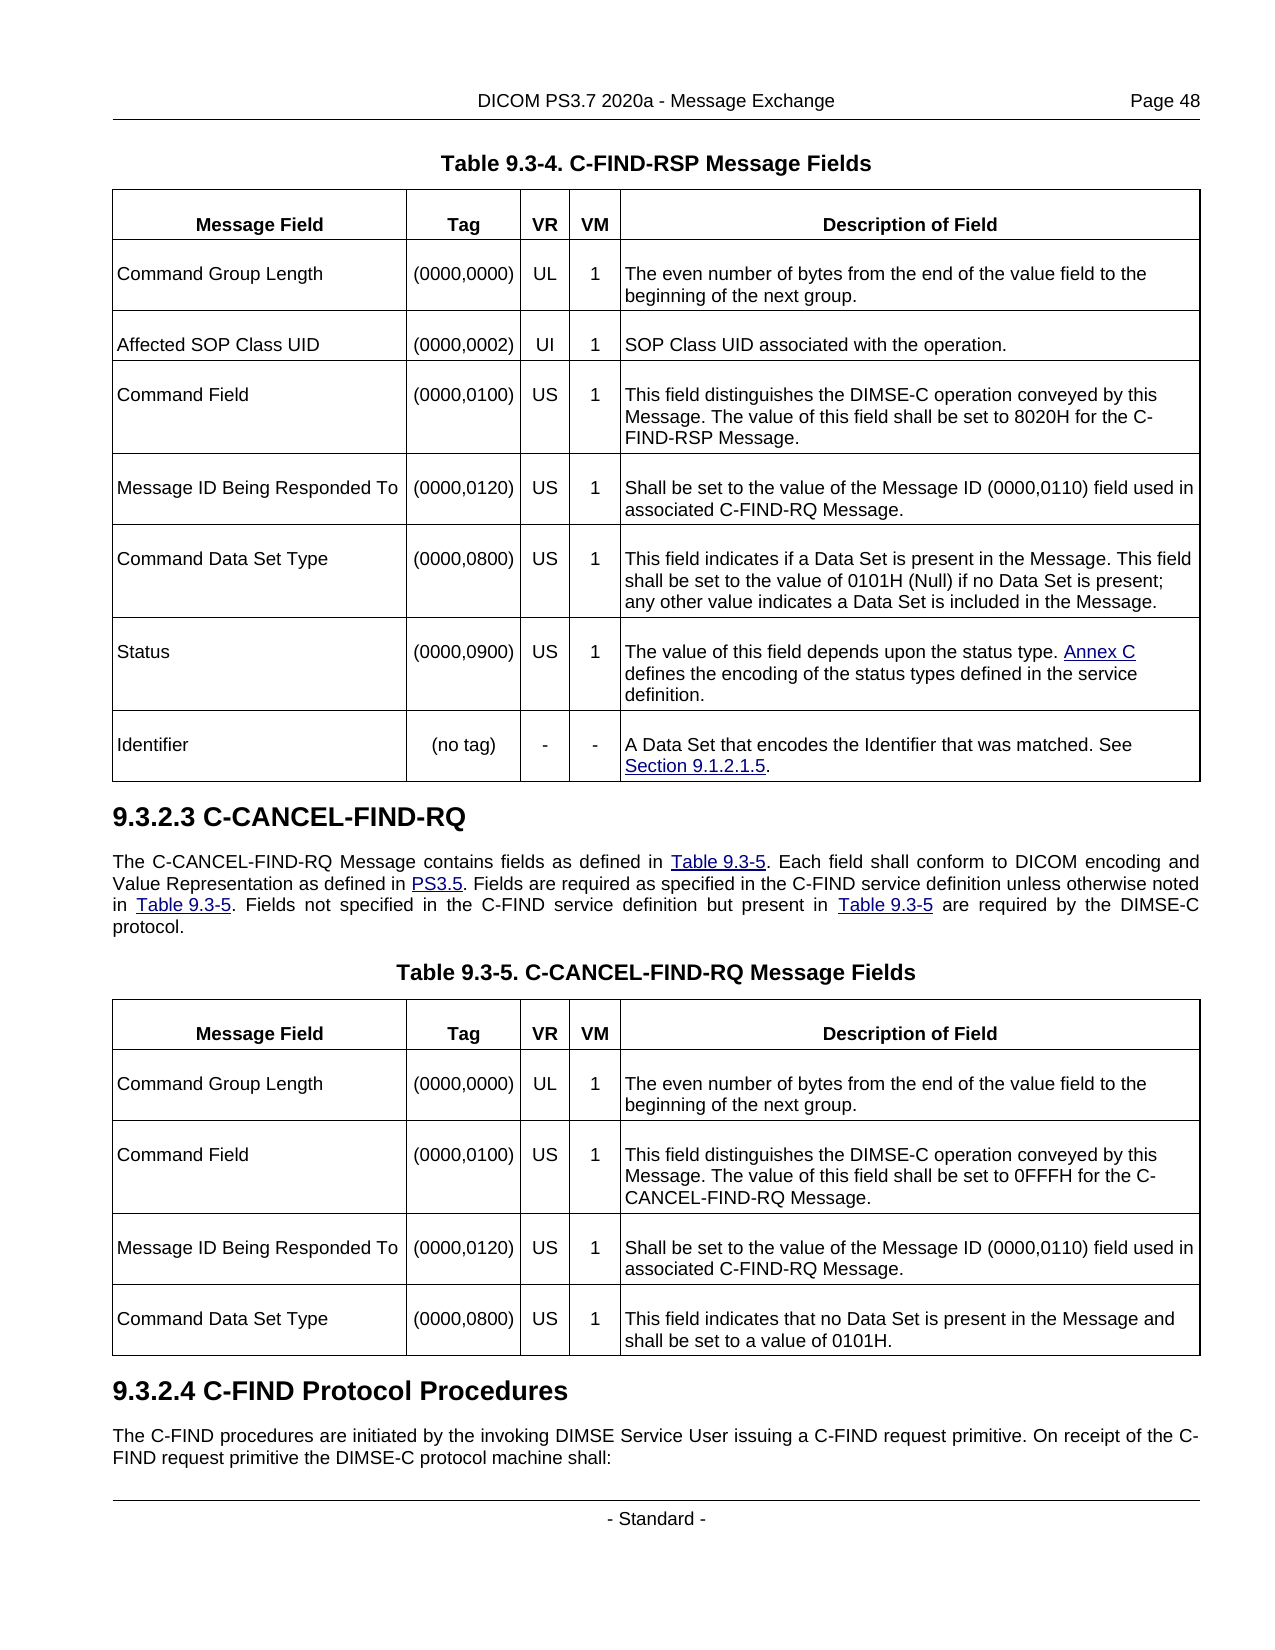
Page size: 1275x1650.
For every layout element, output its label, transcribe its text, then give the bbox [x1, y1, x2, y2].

table_cell US [521, 1285, 569, 1355]
table_cell The even number of bytes from the end of the value field to the beginning of the next group. [621, 1050, 1199, 1120]
table_header VR [521, 1000, 569, 1048]
table_cell US [521, 454, 569, 524]
table_cell Shall be set to the value of the Message ID (0000,0110) field used in associated C-FIND-RQ Message. [621, 454, 1199, 524]
table_cell UI [521, 311, 569, 360]
table_header VM [570, 1000, 620, 1048]
table_cell 1 [570, 525, 620, 617]
table_cell UL [521, 1050, 569, 1120]
table_header VM [570, 190, 620, 239]
table_cell SOP Class UID associated with the operation. [621, 311, 1199, 360]
table_cell 1 [570, 1050, 620, 1120]
table_cell (0000,0120) [407, 454, 520, 524]
table_cell (0000,0900) [407, 618, 520, 710]
text The C-CANCEL-FIND-RQ Message contains fields as defined in Table 9.3-5. Each field shall conform to DICOM encoding and Value Representation as defined in PS3.5. Fields are required as specified in the C-FIND service definition unless otherwise noted in Table 9.3-5. Fields not specified in the C-FIND service definition but present in Table 9.3-5 are required by the DIMSE-C protocol. [112, 851, 1200, 937]
table_cell Command Field [113, 361, 406, 453]
table_cell 1 [570, 454, 620, 524]
table_cell Command Group Length [113, 1050, 406, 1120]
table_cell Shall be set to the value of the Message ID (0000,0110) field used in associated C-FIND-RQ Message. [621, 1214, 1199, 1284]
table_cell - [570, 711, 620, 781]
table_cell Status [113, 618, 406, 710]
table_cell 1 [570, 311, 620, 360]
text 9.3.2.4 C-FIND Protocol Procedures [112, 1375, 1200, 1406]
table_cell US [521, 618, 569, 710]
table_cell Command Data Set Type [113, 1285, 406, 1355]
table_cell 1 [570, 1121, 620, 1213]
table_cell The even number of bytes from the end of the value field to the beginning of the next group. [621, 240, 1199, 310]
table_cell Message ID Being Responded To [113, 1214, 406, 1284]
table_cell This field distinguishes the DIMSE-C operation conveyed by this Message. The value of this field shall be set to 8020H for the C-FIND-RSP Message. [621, 361, 1199, 453]
table_header Description of Field [621, 190, 1199, 239]
table_cell A Data Set that encodes the Identifier that was matched. See Section 9.1.2.1.5. [621, 711, 1199, 781]
table_cell Command Field [113, 1121, 406, 1213]
table_cell (0000,0000) [407, 240, 520, 310]
table_cell Command Data Set Type [113, 525, 406, 617]
table_cell US [521, 1214, 569, 1284]
text Table 9.3-4. C-FIND-RSP Message Fields [112, 150, 1200, 176]
table_cell (0000,0100) [407, 1121, 520, 1213]
table_cell (0000,0002) [407, 311, 520, 360]
table_cell 1 [570, 240, 620, 310]
table_cell This field indicates if a Data Set is present in the Message. This field shall be set to the value of 0101H (Null) if no Data Set is present; any other value indicates a Data Set is included in the Message. [621, 525, 1199, 617]
text 9.3.2.3 C-CANCEL-FIND-RQ [112, 801, 1200, 832]
table_cell US [521, 525, 569, 617]
table_header VR [521, 190, 569, 239]
text The C-FIND procedures are initiated by the invoking DIMSE Service User issuing a C-FIND request primitive. On receipt of the C-FIND request primitive the DIMSE-C protocol machine shall: [112, 1425, 1200, 1468]
table_header Tag [407, 190, 520, 239]
table_cell UL [521, 240, 569, 310]
table_header Description of Field [621, 1000, 1199, 1048]
table_cell Command Group Length [113, 240, 406, 310]
table_cell The value of this field depends upon the status type. Annex C defines the encoding of the status types defined in the service definition. [621, 618, 1199, 710]
table_cell (0000,0120) [407, 1214, 520, 1284]
table_cell (0000,0000) [407, 1050, 520, 1120]
table_header Message Field [113, 1000, 406, 1048]
table_cell (0000,0800) [407, 525, 520, 617]
text Table 9.3-5. C-CANCEL-FIND-RQ Message Fields [112, 959, 1200, 985]
table_header Message Field [113, 190, 406, 239]
table_cell Affected SOP Class UID [113, 311, 406, 360]
table_cell (no tag) [407, 711, 520, 781]
table_header Tag [407, 1000, 520, 1048]
table_cell This field distinguishes the DIMSE-C operation conveyed by this Message. The value of this field shall be set to 0FFFH for the C-CANCEL-FIND-RQ Message. [621, 1121, 1199, 1213]
table_cell - [521, 711, 569, 781]
table_cell Identifier [113, 711, 406, 781]
table_cell (0000,0100) [407, 361, 520, 453]
table_cell US [521, 1121, 569, 1213]
table_cell Message ID Being Responded To [113, 454, 406, 524]
table_cell This field indicates that no Data Set is present in the Message and shall be set to a value of 0101H. [621, 1285, 1199, 1355]
table_cell US [521, 361, 569, 453]
table_cell 1 [570, 361, 620, 453]
table_cell (0000,0800) [407, 1285, 520, 1355]
table_cell 1 [570, 1214, 620, 1284]
table_cell 1 [570, 618, 620, 710]
table_cell 1 [570, 1285, 620, 1355]
